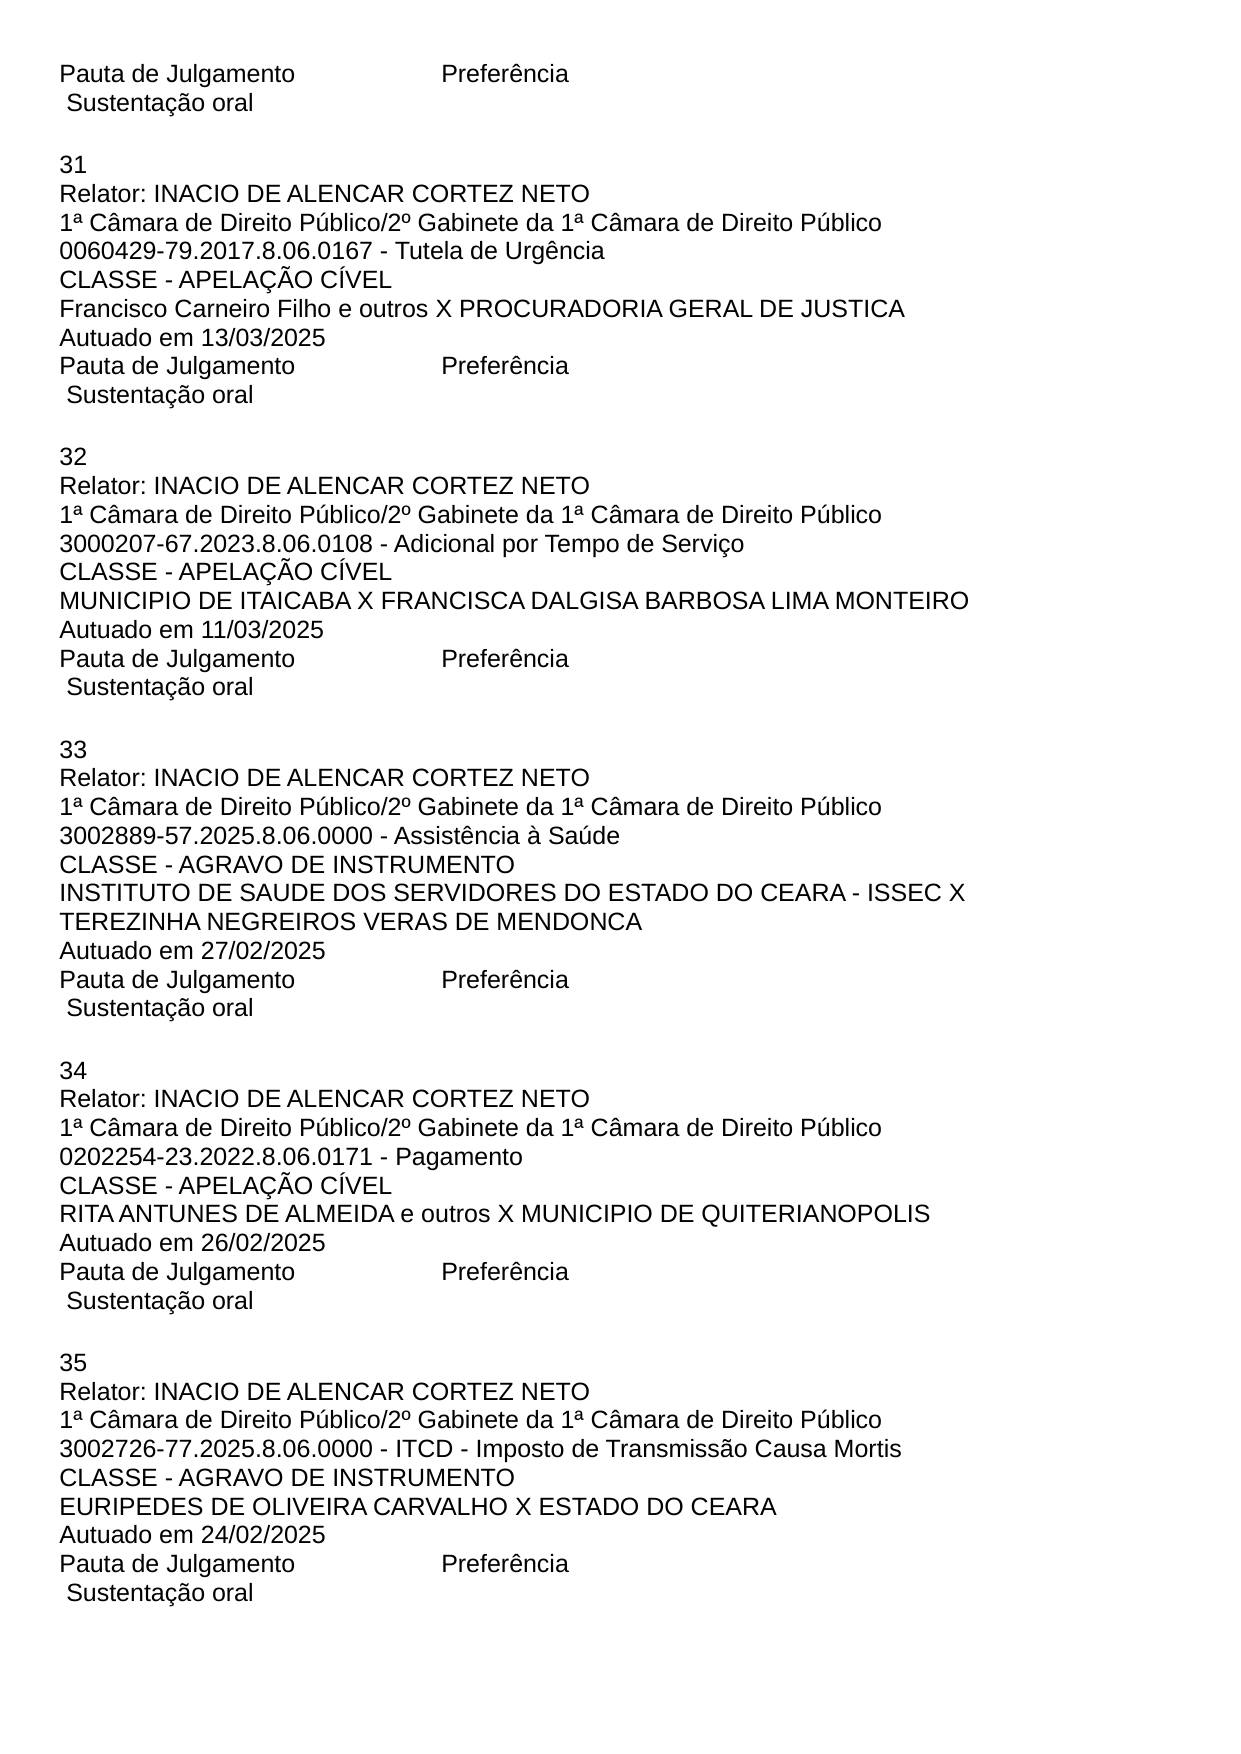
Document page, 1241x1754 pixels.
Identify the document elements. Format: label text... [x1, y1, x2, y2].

text 32 [59, 442, 989, 471]
text 1ª Câmara de Direito Público/2º Gabinete da 1ª Câmara de Direito Público [59, 1406, 989, 1434]
text EURIPEDES DE OLIVEIRA CARVALHO X ESTADO DO CEARA [59, 1492, 989, 1521]
text Francisco Carneiro Filho e outros X PROCURADORIA GERAL DE JUSTICA [59, 294, 989, 323]
text 33 [59, 735, 989, 763]
text 1ª Câmara de Direito Público/2º Gabinete da 1ª Câmara de Direito Público [59, 792, 989, 821]
text RITA ANTUNES DE ALMEIDA e outros X MUNICIPIO DE QUITERIANOPOLIS [59, 1199, 989, 1228]
text Sustentação oral [59, 380, 989, 409]
text Pauta de Julgamento Preferência [59, 965, 989, 993]
text Autuado em 13/03/2025 [59, 323, 989, 351]
text CLASSE - APELAÇÃO CÍVEL [59, 557, 989, 586]
text Pauta de Julgamento Preferência [59, 59, 989, 88]
text Pauta de Julgamento Preferência [59, 1549, 989, 1578]
text 31 [59, 150, 989, 179]
text 3002726-77.2025.8.06.0000 - ITCD - Imposto de Transmissão Causa Mortis [59, 1434, 989, 1463]
text Pauta de Julgamento Preferência [59, 351, 989, 380]
text CLASSE - APELAÇÃO CÍVEL [59, 265, 989, 294]
text 3002889-57.2025.8.06.0000 - Assistência à Saúde [59, 821, 989, 850]
text Autuado em 26/02/2025 [59, 1228, 989, 1257]
text 35 [59, 1348, 989, 1377]
text 34 [59, 1056, 989, 1084]
text 3000207-67.2023.8.06.0108 - Adicional por Tempo de Serviço [59, 529, 989, 557]
text CLASSE - AGRAVO DE INSTRUMENTO [59, 1463, 989, 1492]
text Pauta de Julgamento Preferência [59, 644, 989, 672]
text Pauta de Julgamento Preferência [59, 1257, 989, 1286]
text 1ª Câmara de Direito Público/2º Gabinete da 1ª Câmara de Direito Público [59, 500, 989, 529]
text Sustentação oral [59, 1286, 989, 1314]
text Sustentação oral [59, 672, 989, 701]
text Sustentação oral [59, 993, 989, 1022]
text INSTITUTO DE SAUDE DOS SERVIDORES DO ESTADO DO CEARA - ISSEC X TEREZINHA NEGREIROS VERAS DE MENDONCA [59, 878, 989, 936]
text Relator: INACIO DE ALENCAR CORTEZ NETO [59, 179, 989, 208]
text Relator: INACIO DE ALENCAR CORTEZ NETO [59, 763, 989, 792]
text Autuado em 11/03/2025 [59, 615, 989, 644]
text Relator: INACIO DE ALENCAR CORTEZ NETO [59, 471, 989, 500]
text Relator: INACIO DE ALENCAR CORTEZ NETO [59, 1084, 989, 1113]
text Autuado em 24/02/2025 [59, 1521, 989, 1549]
text Sustentação oral [59, 1578, 989, 1607]
text Sustentação oral [59, 88, 989, 117]
text 0060429-79.2017.8.06.0167 - Tutela de Urgência [59, 236, 989, 265]
text 1ª Câmara de Direito Público/2º Gabinete da 1ª Câmara de Direito Público [59, 1113, 989, 1142]
text 0202254-23.2022.8.06.0171 - Pagamento [59, 1142, 989, 1171]
text 1ª Câmara de Direito Público/2º Gabinete da 1ª Câmara de Direito Público [59, 208, 989, 236]
text CLASSE - APELAÇÃO CÍVEL [59, 1171, 989, 1199]
text Autuado em 27/02/2025 [59, 936, 989, 965]
text Relator: INACIO DE ALENCAR CORTEZ NETO [59, 1377, 989, 1406]
text CLASSE - AGRAVO DE INSTRUMENTO [59, 850, 989, 878]
text MUNICIPIO DE ITAICABA X FRANCISCA DALGISA BARBOSA LIMA MONTEIRO [59, 586, 989, 615]
